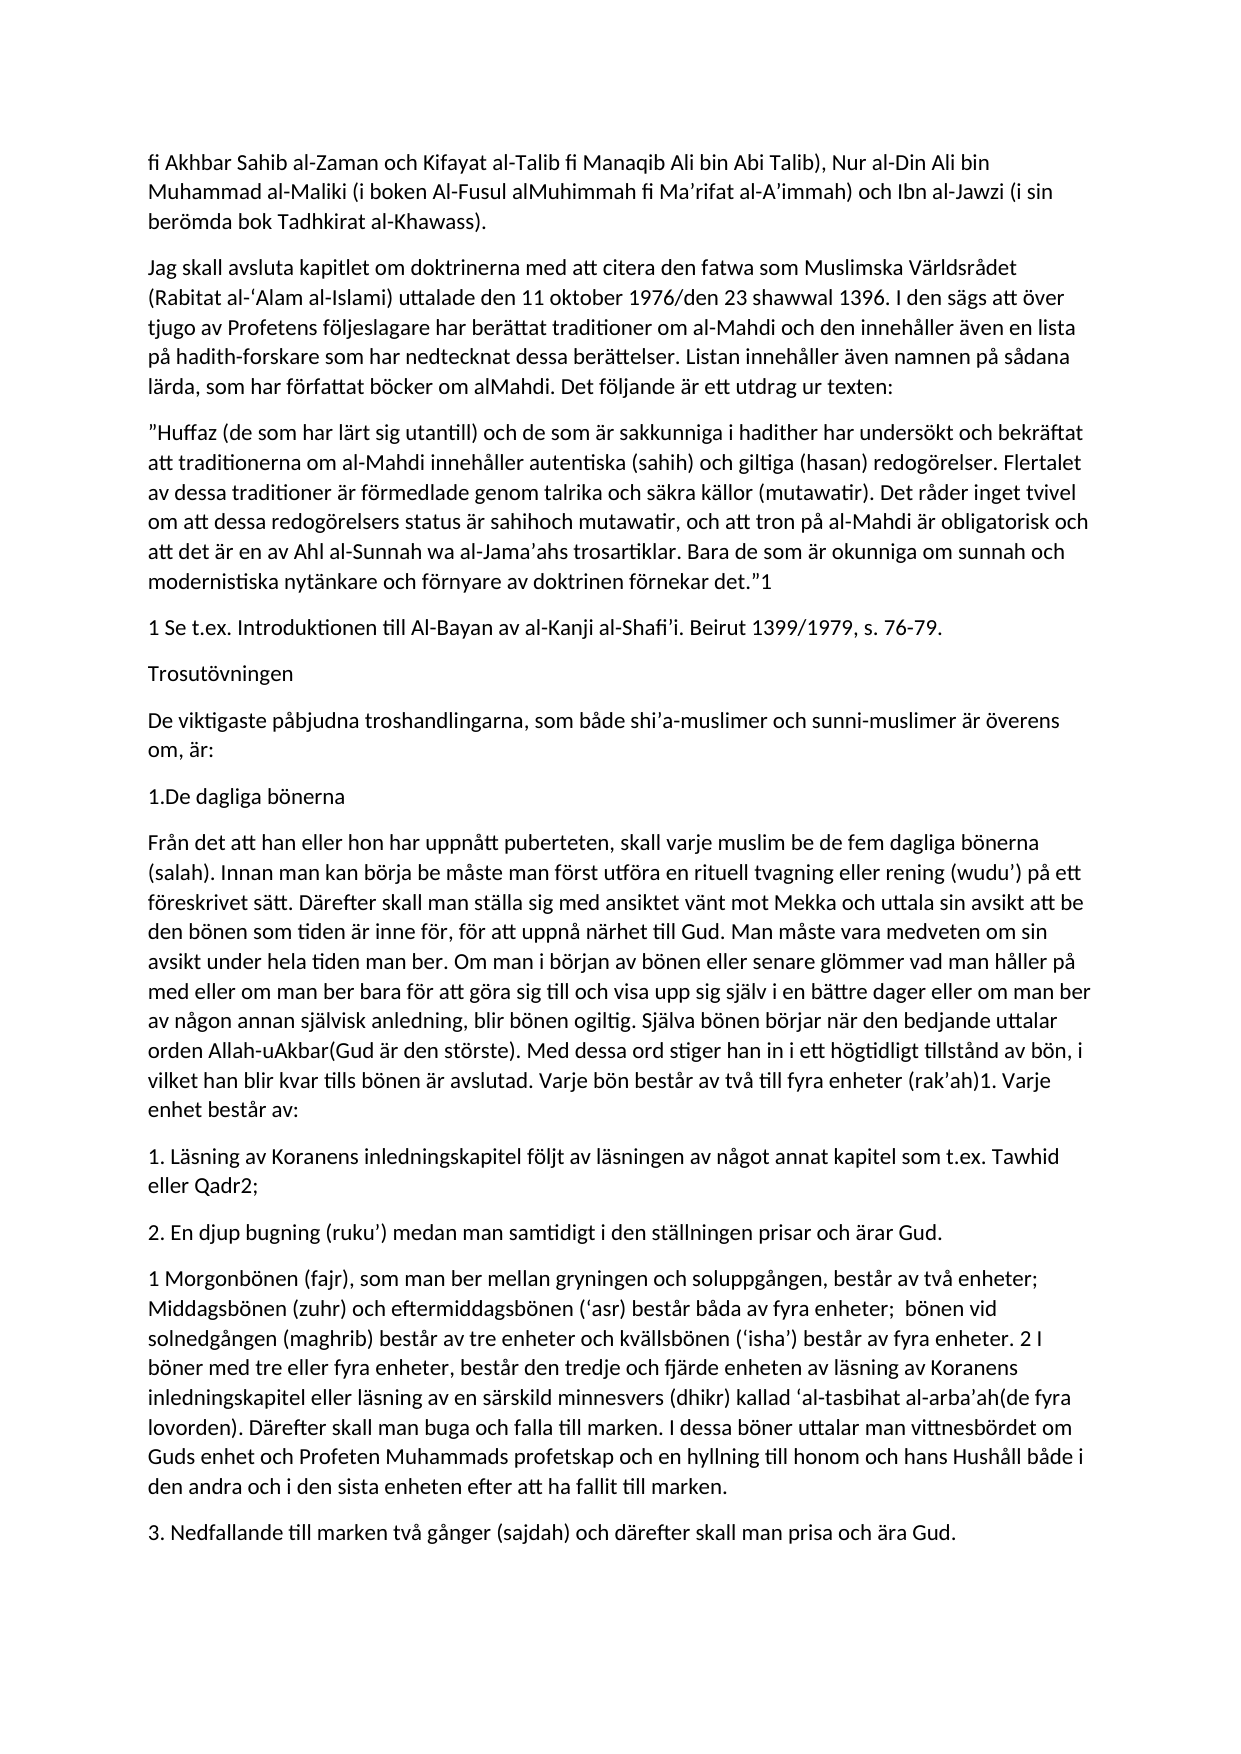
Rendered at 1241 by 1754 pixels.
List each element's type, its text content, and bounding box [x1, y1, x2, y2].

text De viktigaste påbjudna troshandlingarna, som både shi’a-muslimer och sunni-muslimer är överens om, är: [148, 706, 1093, 764]
text 1.De dagliga bönerna [148, 782, 1093, 810]
text Trosutövningen [148, 659, 1093, 688]
text 1 Morgonbönen (fajr), som man ber mellan gryningen och soluppgången, består av två enheter; Middagsbönen (zuhr) och eftermiddagsbönen (‘asr) består båda av fyra enheter; bönen vid solnedgången (maghrib) består av tre enheter och kvällsbönen (‘isha’) består av fyra enheter. 2 I böner med tre eller fyra enheter, består den tredje och fjärde enheten av läsning av Koranens inledningskapitel eller läsning av en särskild minnesvers (dhikr) kallad ‘al-tasbihat al-arba’ah(de fyra lovorden). Därefter skall man buga och falla till marken. I dessa böner uttalar man vittnesbördet om Guds enhet och Profeten Muhammads profetskap och en hyllning till honom och hans Hushåll både i den andra och i den sista enheten efter att ha fallit till marken. [148, 1264, 1093, 1500]
text Från det att han eller hon har uppnått puberteten, skall varje muslim be de fem dagliga bönerna (salah). Innan man kan börja be måste man först utföra en rituell tvagning eller rening (wudu’) på ett föreskrivet sätt. Därefter skall man ställa sig med ansiktet vänt mot Mekka och uttala sin avsikt att be den bönen som tiden är inne för, för att uppnå närhet till Gud. Man måste vara medveten om sin avsikt under hela tiden man ber. Om man i början av bönen eller senare glömmer vad man håller på med eller om man ber bara för att göra sig till och visa upp sig själv i en bättre dager eller om man ber av någon annan självisk anledning, blir bönen ogiltig. Själva bönen börjar när den bedjande uttalar orden Allah-uAkbar(Gud är den störste). Med dessa ord stiger han in i ett högtidligt tillstånd av bön, i vilket han blir kvar tills bönen är avslutad. Varje bön består av två till fyra enheter (rak’ah)1. Varje enhet består av: [148, 828, 1093, 1123]
text 3. Nedfallande till marken två gånger (sajdah) och därefter skall man prisa och ära Gud. [148, 1518, 1093, 1546]
text 1. Läsning av Koranens inledningskapitel följt av läsningen av något annat kapitel som t.ex. Tawhid eller Qadr2; [148, 1142, 1093, 1199]
text 2. En djup bugning (ruku’) medan man samtidigt i den ställningen prisar och ärar Gud. [148, 1218, 1093, 1246]
text Jag skall avsluta kapitlet om doktrinerna med att citera den fatwa som Muslimska Världsrådet (Rabitat al-‘Alam al-Islami) uttalade den 11 oktober 1976/den 23 shawwal 1396. I den sägs att över tjugo av Profetens följeslagare har berättat traditioner om al-Mahdi och den innehåller även en lista på hadith-forskare som har nedtecknat dessa berättelser. Listan innehåller även namnen på sådana lärda, som har författat böcker om alMahdi. Det följande är ett utdrag ur texten: [148, 253, 1093, 400]
text 1 Se t.ex. Introduktionen till Al-Bayan av al-Kanji al-Shafi’i. Beirut 1399/1979, s. 76-79. [148, 613, 1093, 641]
text fi Akhbar Sahib al-Zaman och Kifayat al-Talib fi Manaqib Ali bin Abi Talib), Nur al-Din Ali bin Muhammad al-Maliki (i boken Al-Fusul alMuhimmah fi Ma’rifat al-A’immah) och Ibn al-Jawzi (i sin berömda bok Tadhkirat al-Khawass). [148, 148, 1093, 235]
text ”Huffaz (de som har lärt sig utantill) och de som är sakkunniga i hadither har undersökt och bekräftat att traditionerna om al-Mahdi innehåller autentiska (sahih) och giltiga (hasan) redogörelser. Flertalet av dessa traditioner är förmedlade genom talrika och säkra källor (mutawatir). Det råder inget tvivel om att dessa redogörelsers status är sahihoch mutawatir, och att tron på al-Mahdi är obligatorisk och att det är en av Ahl al-Sunnah wa al-Jama’ahs trosartiklar. Bara de som är okunniga om sunnah och modernistiska nytänkare och förnyare av doktrinen förnekar det.”1 [148, 418, 1093, 595]
